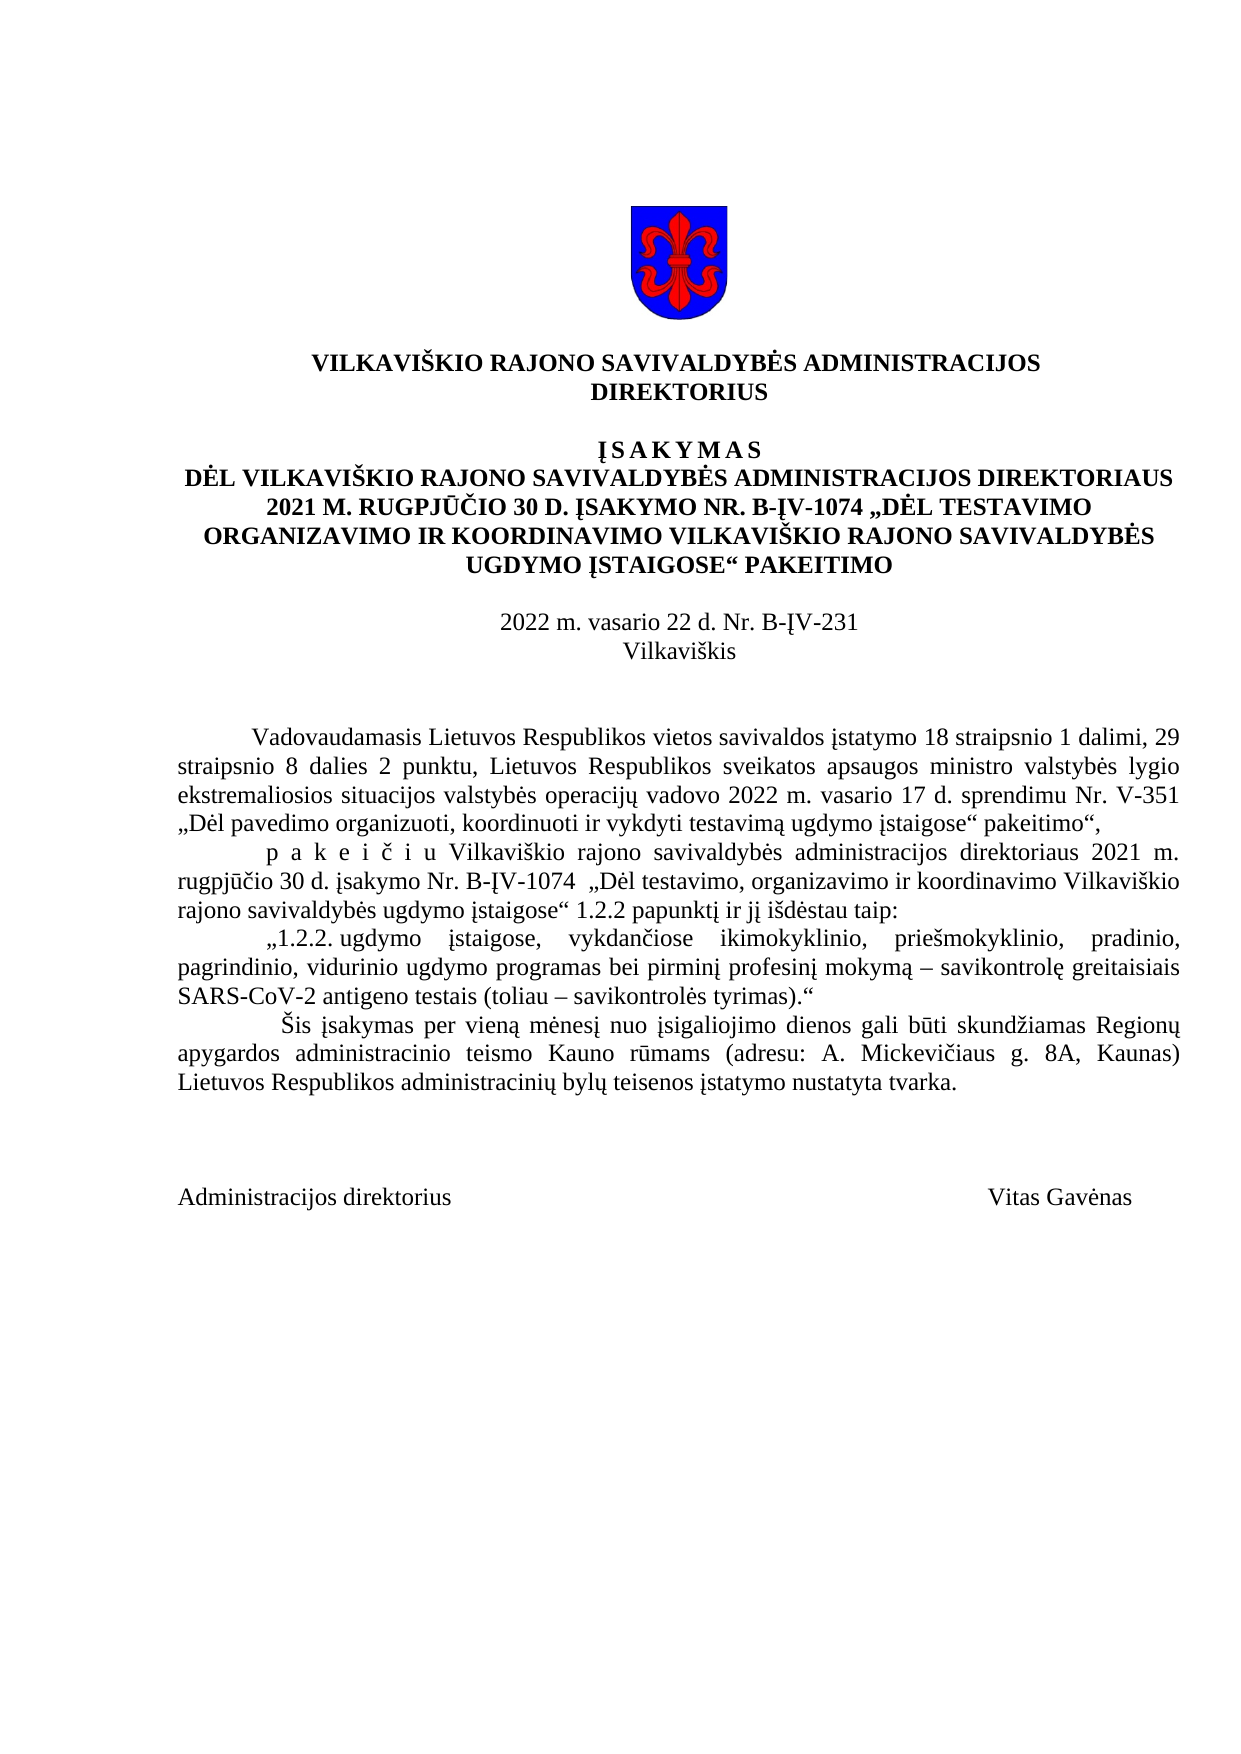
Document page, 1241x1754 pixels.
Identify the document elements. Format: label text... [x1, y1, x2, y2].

text Vadovaudamasis Lietuvos Respublikos vietos savivaldos įstatymo 18 straipsnio 1 dalimi, 29 straipsnio 8 dalies 2 punktu, Lietuvos Respublikos sveikatos apsaugos ministro valstybės lygio ekstremaliosios situacijos valstybės operacijų vadovo 2022 m. vasario 17 d. sprendimu Nr. V-351 „Dėl pavedimo organizuoti, koordinuoti ir vykdyti testavimą ugdymo įstaigose“ pakeitimo“, [177, 722, 1181, 837]
subtitle VILKAVIŠKIO RAJONO SAVIVALDYBĖS ADMINISTRACIJOS [177, 348, 1181, 377]
text Administracijos direktorius Vitas Gavėnas [177, 1182, 1181, 1211]
text Šis įsakymas per vieną mėnesį nuo įsigaliojimo dienos gali būti skundžiamas Regionų apygardos administracinio teismo Kauno rūmams (adresu: A. Mickevičiaus g. 8A, Kaunas) Lietuvos Respublikos administracinių bylų teisenos įstatymo nustatyta tvarka. [177, 1010, 1181, 1096]
text p a k e i č i u Vilkaviškio rajono savivaldybės administracijos direktoriaus 2021 m. rugpjūčio 30 d. įsakymo Nr. B-ĮV-1074 „Dėl testavimo, organizavimo ir koordinavimo Vilkaviškio rajono savivaldybės ugdymo įstaigose“ 1.2.2 papunktį ir jį išdėstau taip: [177, 837, 1181, 923]
subtitle ĮSAKYMAS [177, 435, 1181, 463]
text 2022 m. vasario 22 d. Nr. B-ĮV-231 [177, 607, 1181, 636]
subtitle DIREKTORIUS [177, 377, 1181, 406]
text Vilkaviškis [177, 636, 1181, 665]
text „1.2.2. ugdymo įstaigose, vykdančiose ikimokyklinio, priešmokyklinio, pradinio, pagrindinio, vidurinio ugdymo programas bei pirminį profesinį mokymą – savikontrolę greitaisiais SARS-CoV-2 antigeno testais (toliau – savikontrolės tyrimas).“ [177, 923, 1181, 1010]
text DĖL VILKAVIŠKIO RAJONO SAVIVALDYBĖS ADMINISTRACIJOS DIREKTORIAUS 2021 M. RUGPJŪČIO 30 D. ĮSAKYMO NR. B-ĮV-1074 „DĖL TESTAVIMO ORGANIZAVIMO ir KOORDINAVIMO VILKAVIŠKIO RAJONO SAVIVALDYBĖS UGDYMO ĮSTAIGOSE“ PAKEITIMO [177, 463, 1181, 578]
